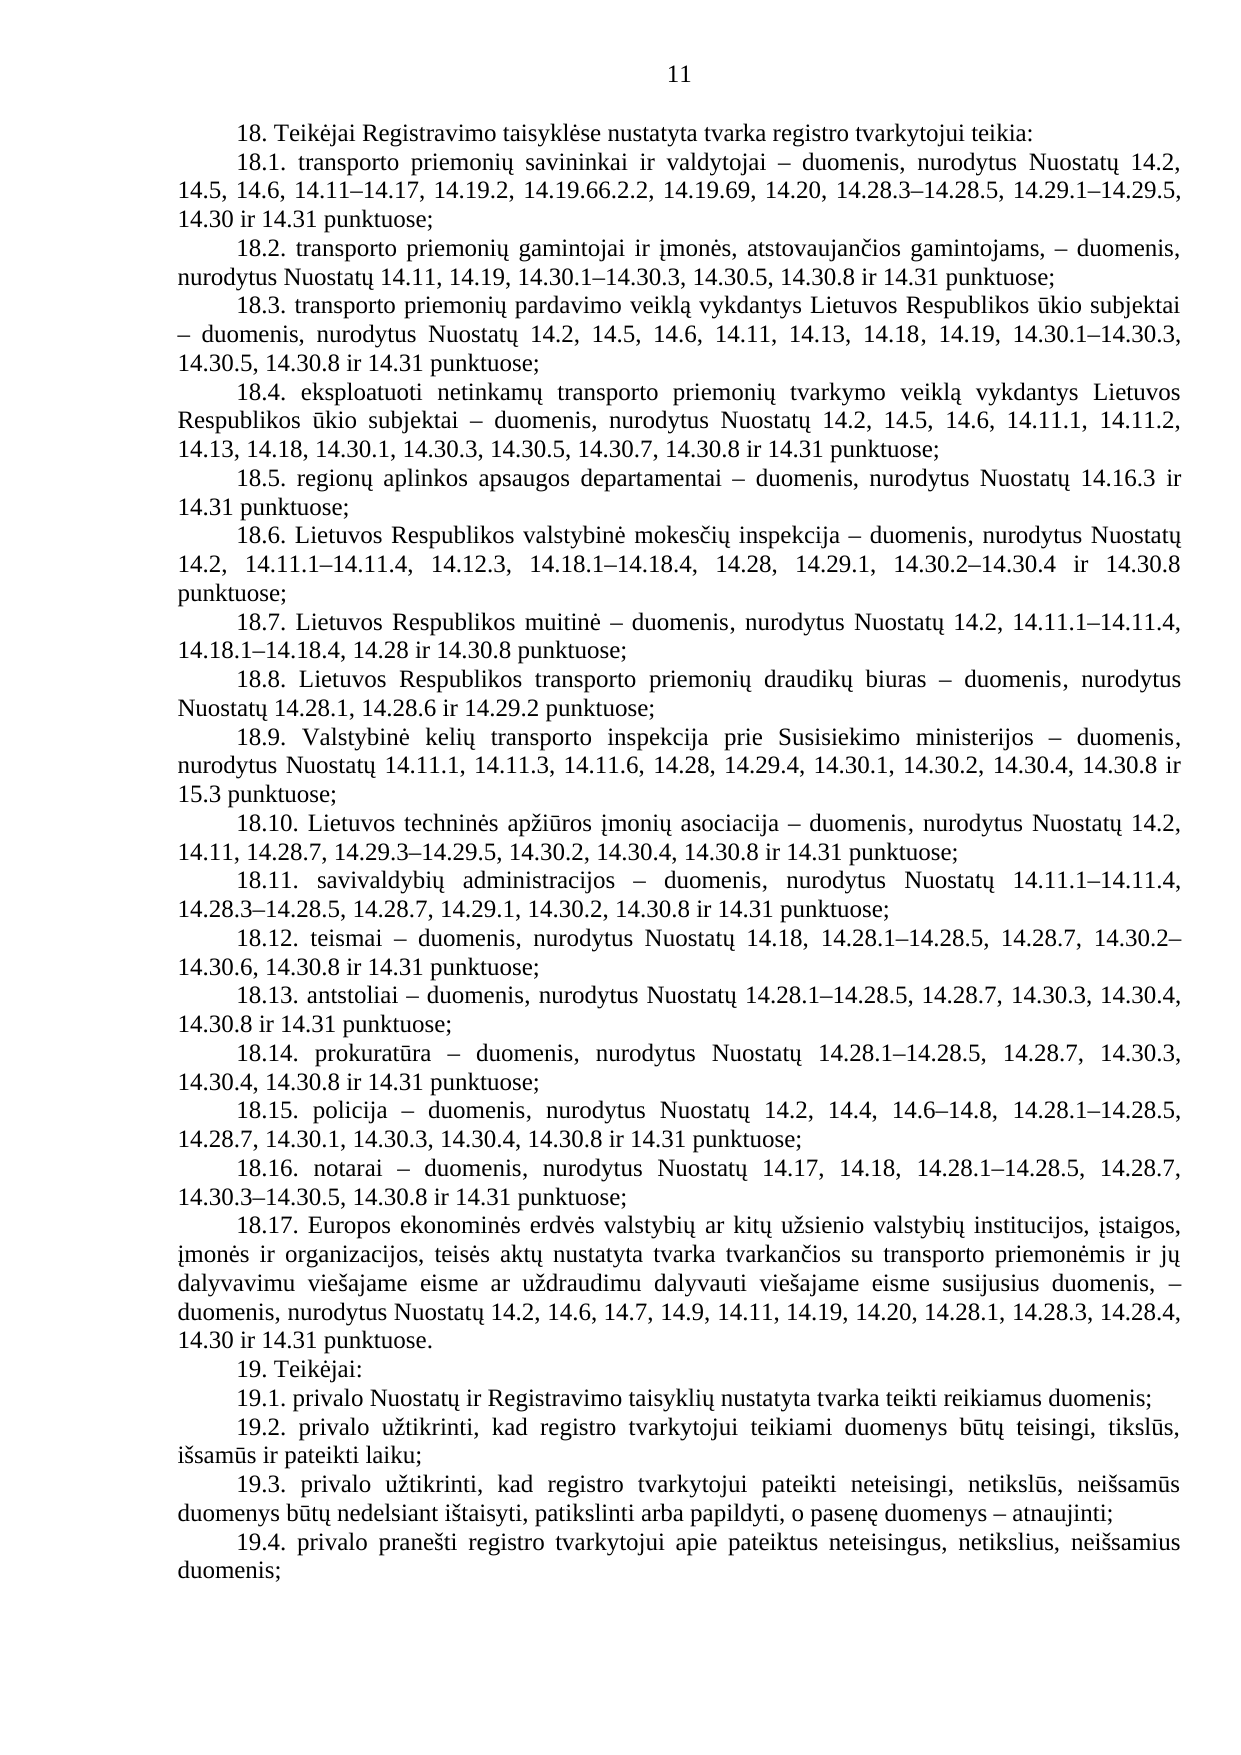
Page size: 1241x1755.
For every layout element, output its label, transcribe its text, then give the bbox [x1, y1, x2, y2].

text 19.2. privalo užtikrinti, kad registro tvarkytojui teikiami duomenys būtų teisingi, tikslūs, išsamūs ir pateikti laiku; [177, 1412, 1181, 1469]
text 18.6. Lietuvos Respublikos valstybinė mokesčių inspekcija – duomenis, nurodytus Nuostatų 14.2, 14.11.1–14.11.4, 14.12.3, 14.18.1–14.18.4, 14.28, 14.29.1, 14.30.2–14.30.4 ir 14.30.8 punktuose; [177, 521, 1181, 607]
text 18. Teikėjai Registravimo taisyklėse nustatyta tvarka registro tvarkytojui teikia: [177, 118, 1181, 147]
text 18.11. savivaldybių administracijos – duomenis, nurodytus Nuostatų 14.11.1–14.11.4, 14.28.3–14.28.5, 14.28.7, 14.29.1, 14.30.2, 14.30.8 ir 14.31 punktuose; [177, 866, 1181, 923]
text 18.5. regionų aplinkos apsaugos departamentai – duomenis, nurodytus Nuostatų 14.16.3 ir 14.31 punktuose; [177, 463, 1181, 521]
text 18.13. antstoliai – duomenis, nurodytus Nuostatų 14.28.1–14.28.5, 14.28.7, 14.30.3, 14.30.4, 14.30.8 ir 14.31 punktuose; [177, 981, 1181, 1038]
text 18.7. Lietuvos Respublikos muitinė – duomenis, nurodytus Nuostatų 14.2, 14.11.1–14.11.4, 14.18.1–14.18.4, 14.28 ir 14.30.8 punktuose; [177, 607, 1181, 664]
text 18.15. policija – duomenis, nurodytus Nuostatų 14.2, 14.4, 14.6–14.8, 14.28.1–14.28.5, 14.28.7, 14.30.1, 14.30.3, 14.30.4, 14.30.8 ir 14.31 punktuose; [177, 1096, 1181, 1153]
text 18.10. Lietuvos techninės apžiūros įmonių asociacija – duomenis, nurodytus Nuostatų 14.2, 14.11, 14.28.7, 14.29.3–14.29.5, 14.30.2, 14.30.4, 14.30.8 ir 14.31 punktuose; [177, 808, 1181, 866]
text 18.2. transporto priemonių gamintojai ir įmonės, atstovaujančios gamintojams, – duomenis, nurodytus Nuostatų 14.11, 14.19, 14.30.1–14.30.3, 14.30.5, 14.30.8 ir 14.31 punktuose; [177, 233, 1181, 291]
text 18.17. Europos ekonominės erdvės valstybių ar kitų užsienio valstybių institucijos, įstaigos, įmonės ir organizacijos, teisės aktų nustatyta tvarka tvarkančios su transporto priemonėmis ir jų dalyvavimu viešajame eisme ar uždraudimu dalyvauti viešajame eisme susijusius duomenis, – duomenis, nurodytus Nuostatų 14.2, 14.6, 14.7, 14.9, 14.11, 14.19, 14.20, 14.28.1, 14.28.3, 14.28.4, 14.30 ir 14.31 punktuose. [177, 1211, 1181, 1354]
text 18.4. eksploatuoti netinkamų transporto priemonių tvarkymo veiklą vykdantys Lietuvos Respublikos ūkio subjektai – duomenis, nurodytus Nuostatų 14.2, 14.5, 14.6, 14.11.1, 14.11.2, 14.13, 14.18, 14.30.1, 14.30.3, 14.30.5, 14.30.7, 14.30.8 ir 14.31 punktuose; [177, 377, 1181, 463]
text 18.3. transporto priemonių pardavimo veiklą vykdantys Lietuvos Respublikos ūkio subjektai – duomenis, nurodytus Nuostatų 14.2, 14.5, 14.6, 14.11, 14.13, 14.18, 14.19, 14.30.1–14.30.3, 14.30.5, 14.30.8 ir 14.31 punktuose; [177, 291, 1181, 377]
text 18.9. Valstybinė kelių transporto inspekcija prie Susisiekimo ministerijos – duomenis, nurodytus Nuostatų 14.11.1, 14.11.3, 14.11.6, 14.28, 14.29.4, 14.30.1, 14.30.2, 14.30.4, 14.30.8 ir 15.3 punktuose; [177, 722, 1181, 808]
text 19. Teikėjai: [177, 1354, 1181, 1383]
text 19.3. privalo užtikrinti, kad registro tvarkytojui pateikti neteisingi, netikslūs, neišsamūs duomenys būtų nedelsiant ištaisyti, patikslinti arba papildyti, o pasenę duomenys – atnaujinti; [177, 1469, 1181, 1527]
text 18.1. transporto priemonių savininkai ir valdytojai – duomenis, nurodytus Nuostatų 14.2, 14.5, 14.6, 14.11–14.17, 14.19.2, 14.19.66.2.2, 14.19.69, 14.20, 14.28.3–14.28.5, 14.29.1–14.29.5, 14.30 ir 14.31 punktuose; [177, 147, 1181, 233]
text 19.4. privalo pranešti registro tvarkytojui apie pateiktus neteisingus, netikslius, neišsamius duomenis; [177, 1527, 1181, 1584]
text 18.8. Lietuvos Respublikos transporto priemonių draudikų biuras – duomenis, nurodytus Nuostatų 14.28.1, 14.28.6 ir 14.29.2 punktuose; [177, 664, 1181, 722]
text 18.16. notarai – duomenis, nurodytus Nuostatų 14.17, 14.18, 14.28.1–14.28.5, 14.28.7, 14.30.3–14.30.5, 14.30.8 ir 14.31 punktuose; [177, 1153, 1181, 1211]
text 19.1. privalo Nuostatų ir Registravimo taisyklių nustatyta tvarka teikti reikiamus duomenis; [177, 1383, 1181, 1412]
text 18.14. prokuratūra – duomenis, nurodytus Nuostatų 14.28.1–14.28.5, 14.28.7, 14.30.3, 14.30.4, 14.30.8 ir 14.31 punktuose; [177, 1038, 1181, 1096]
text 18.12. teismai – duomenis, nurodytus Nuostatų 14.18, 14.28.1–14.28.5, 14.28.7, 14.30.2–14.30.6, 14.30.8 ir 14.31 punktuose; [177, 923, 1181, 981]
